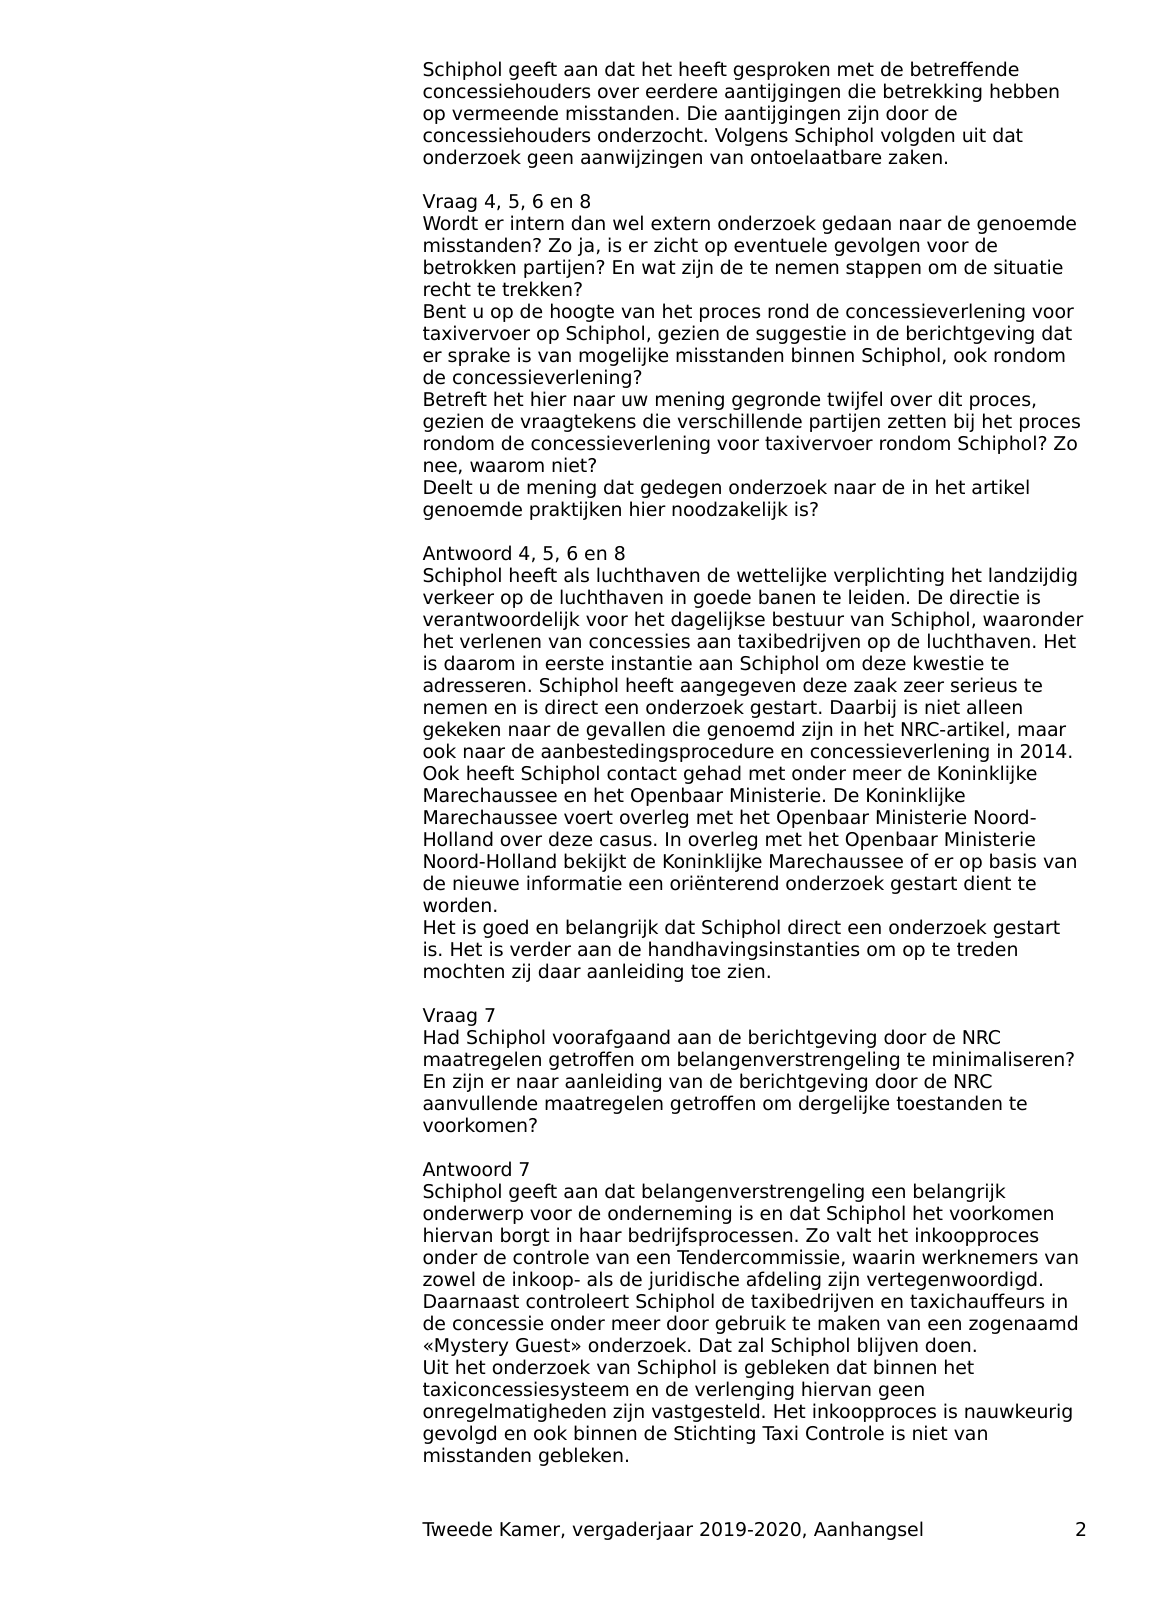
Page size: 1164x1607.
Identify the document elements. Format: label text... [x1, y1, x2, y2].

text Schiphol geeft aan dat belangenverstrengeling een belangrijk onderwerp voor de onderneming is en dat Schiphol het voorkomen hiervan borgt in haar bedrijfsprocessen. Zo valt het inkoopproces onder de controle van een Tendercommissie, waarin werknemers van zowel de inkoop- als de juridische afdeling zijn vertegenwoordigd. Daarnaast controleert Schiphol de taxibedrijven en taxichauffeurs in de concessie onder meer door gebruik te maken van een zogenaamd «Mystery Guest» onderzoek. Dat zal Schiphol blijven doen. [422, 1181, 1087, 1357]
text Uit het onderzoek van Schiphol is gebleken dat binnen het taxiconcessiesysteem en de verlenging hiervan geen onregelmatigheden zijn vastgesteld. Het inkoopproces is nauwkeurig gevolgd en ook binnen de Stichting Taxi Controle is niet van misstanden gebleken. [422, 1357, 1087, 1467]
text Vraag 7 [422, 1005, 1087, 1027]
text Betreft het hier naar uw mening gegronde twijfel over dit proces, gezien de vraagtekens die verschillende partijen zetten bij het proces rondom de concessieverlening voor taxivervoer rondom Schiphol? Zo nee, waarom niet? [422, 389, 1087, 477]
text Wordt er intern dan wel extern onderzoek gedaan naar de genoemde misstanden? Zo ja, is er zicht op eventuele gevolgen voor de betrokken partijen? En wat zijn de te nemen stappen om de situatie recht te trekken? [422, 213, 1087, 301]
text Vraag 4, 5, 6 en 8 [422, 191, 1087, 213]
text Had Schiphol voorafgaand aan de berichtgeving door de NRC maatregelen getroffen om belangenverstrengeling te minimaliseren? En zijn er naar aanleiding van de berichtgeving door de NRC aanvullende maatregelen getroffen om dergelijke toestanden te voorkomen? [422, 1027, 1087, 1137]
text Bent u op de hoogte van het proces rond de concessieverlening voor taxivervoer op Schiphol, gezien de suggestie in de berichtgeving dat er sprake is van mogelijke misstanden binnen Schiphol, ook rondom de concessieverlening? [422, 301, 1087, 389]
text Deelt u de mening dat gedegen onderzoek naar de in het artikel genoemde praktijken hier noodzakelijk is? [422, 477, 1087, 521]
text Schiphol heeft als luchthaven de wettelijke verplichting het landzijdig verkeer op de luchthaven in goede banen te leiden. De directie is verantwoordelijk voor het dagelijkse bestuur van Schiphol, waaronder het verlenen van concessies aan taxibedrijven op de luchthaven. Het is daarom in eerste instantie aan Schiphol om deze kwestie te adresseren. Schiphol heeft aangegeven deze zaak zeer serieus te nemen en is direct een onderzoek gestart. Daarbij is niet alleen gekeken naar de gevallen die genoemd zijn in het NRC-artikel, maar ook naar de aanbestedingsprocedure en concessieverlening in 2014. Ook heeft Schiphol contact gehad met onder meer de Koninklijke Marechaussee en het Openbaar Ministerie. De Koninklijke Marechaussee voert overleg met het Openbaar Ministerie Noord-Holland over deze casus. In overleg met het Openbaar Ministerie Noord-Holland bekijkt de Koninklijke Marechaussee of er op basis van de nieuwe informatie een oriënterend onderzoek gestart dient te worden. [422, 565, 1087, 917]
text Antwoord 4, 5, 6 en 8 [422, 543, 1087, 565]
text Het is goed en belangrijk dat Schiphol direct een onderzoek gestart is. Het is verder aan de handhavingsinstanties om op te treden mochten zij daar aanleiding toe zien. [422, 917, 1087, 983]
text Schiphol geeft aan dat het heeft gesproken met de betreffende concessiehouders over eerdere aantijgingen die betrekking hebben op vermeende misstanden. Die aantijgingen zijn door de concessiehouders onderzocht. Volgens Schiphol volgden uit dat onderzoek geen aanwijzingen van ontoelaatbare zaken. [422, 59, 1087, 169]
text Antwoord 7 [422, 1159, 1087, 1181]
